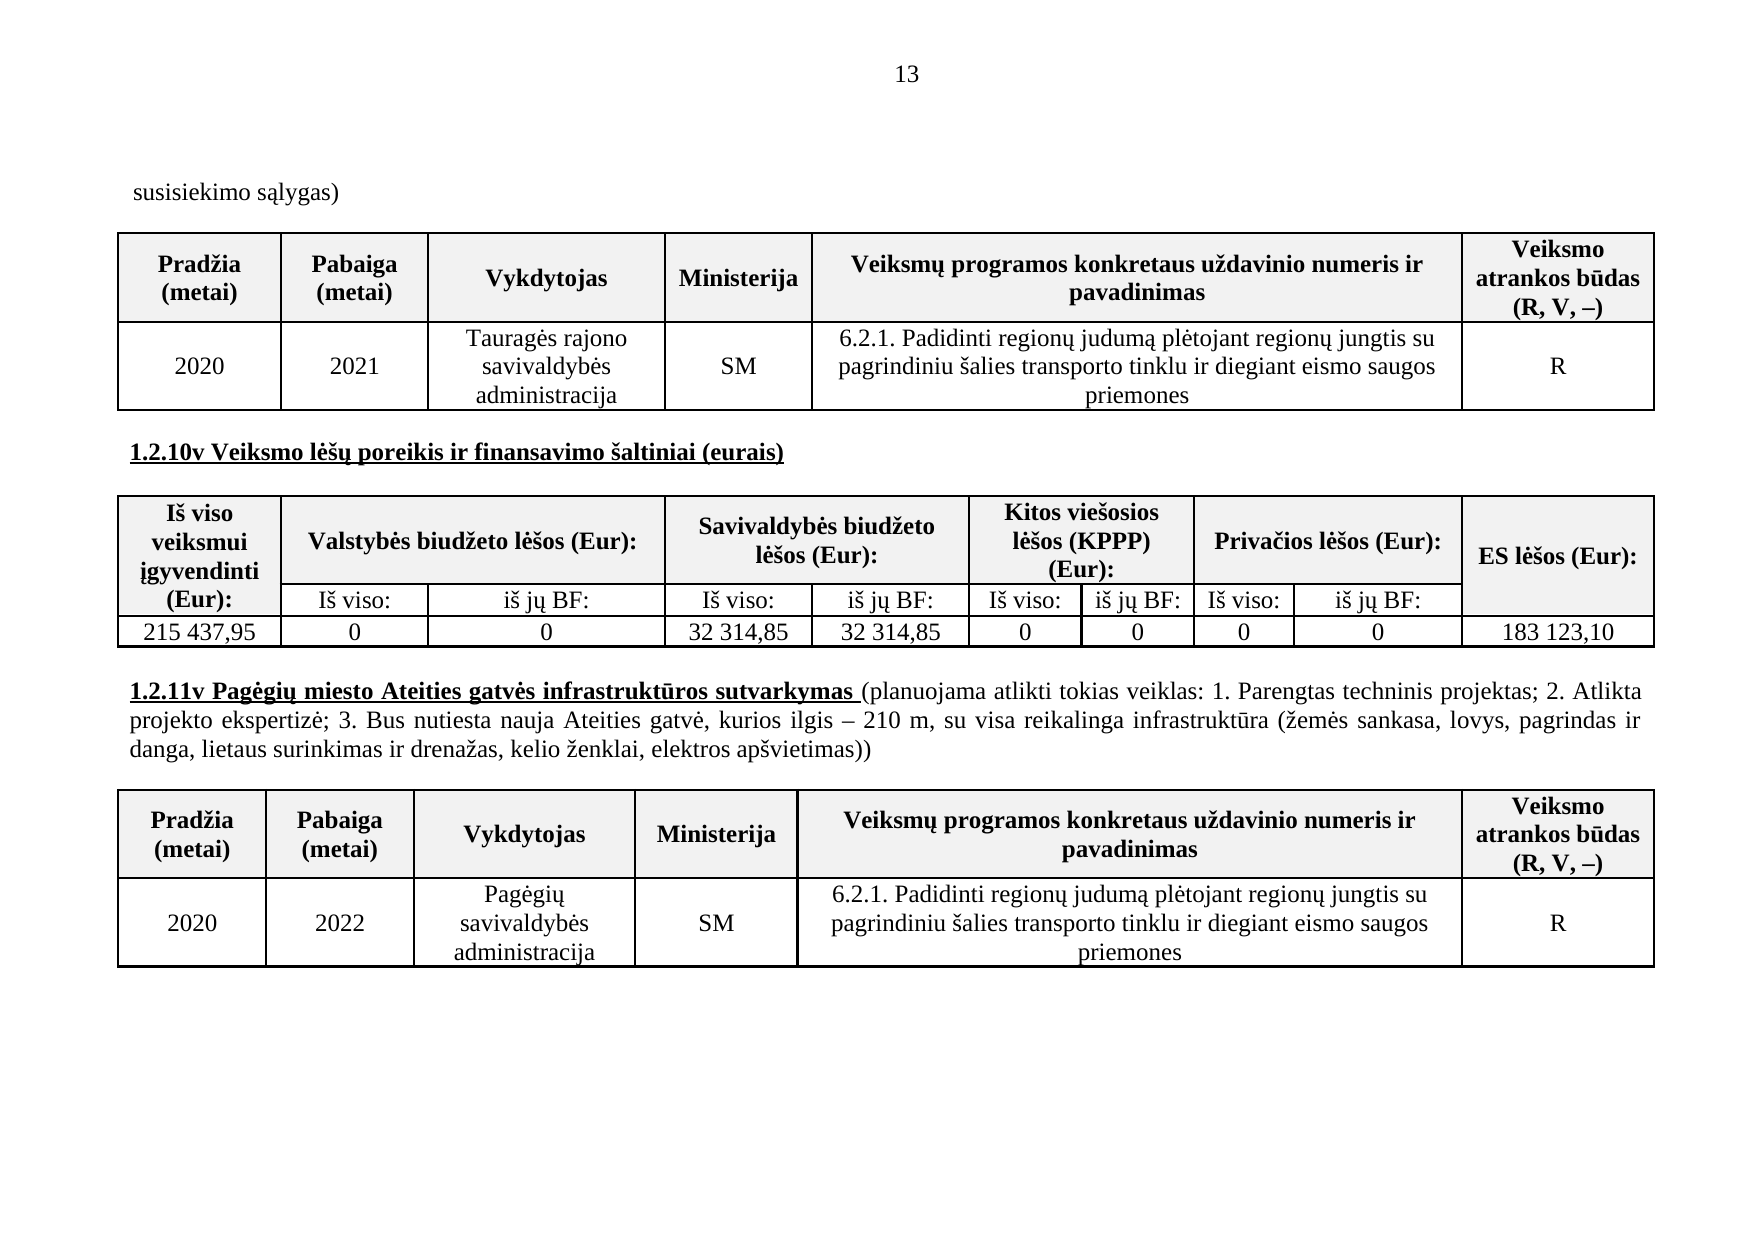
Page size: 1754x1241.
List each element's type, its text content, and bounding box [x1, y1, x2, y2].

table_cell 1.2.10v Veiksmo lėšų poreikis ir finansavimo šaltiniai (eurais) [118, 411, 1654, 495]
table_cell Privačios lėšos (Eur): [1195, 497, 1461, 583]
table_cell Iš viso: [970, 585, 1080, 614]
table_cell 0 [1195, 617, 1293, 645]
table_cell iš jų BF: [813, 585, 968, 614]
table_cell 0 [282, 617, 427, 645]
table_cell iš jų BF: [429, 585, 664, 614]
table_cell Pabaiga (metai) [282, 234, 427, 321]
table_cell ES lėšos (Eur): [1463, 497, 1653, 614]
table_cell 6.2.1. Padidinti regionų judumą plėtojant regionų jungtis su pagrindiniu šalies transporto tinklu ir diegiant eismo saugos priemones [813, 323, 1461, 409]
table_cell 2020 [119, 879, 265, 965]
table_cell Veiksmų programos konkretaus uždavinio numeris ir pavadinimas [813, 234, 1461, 321]
table_cell iš jų BF: [1295, 585, 1461, 614]
table_cell Pradžia (metai) [119, 234, 280, 321]
table_cell Veiksmų programos konkretaus uždavinio numeris ir pavadinimas [799, 791, 1461, 877]
table_cell Kitos viešosios lėšos (KPPP) (Eur): [970, 497, 1193, 583]
table_cell Pagėgių savivaldybės administracija [415, 879, 634, 965]
table_cell Veiksmo atrankos būdas (R, V, –) [1463, 791, 1653, 877]
table_cell Ministerija [666, 234, 811, 321]
table_cell 6.2.1. Padidinti regionų judumą plėtojant regionų jungtis su pagrindiniu šalies transporto tinklu ir diegiant eismo saugos priemones [799, 879, 1461, 965]
table_cell iš jų BF: [1083, 585, 1193, 614]
table_cell SM [636, 879, 796, 965]
table_cell SM [666, 323, 811, 409]
table_cell 183 123,10 [1463, 617, 1653, 645]
table_cell 32 314,85 [666, 617, 811, 645]
table_cell Pabaiga (metai) [267, 791, 413, 877]
table_cell 2020 [119, 323, 280, 409]
table_header 1.2.11v Pagėgių miesto Ateities gatvės infrastruktūros sutvarkymas (planuojama atlikti tokias veiklas: 1. Parengtas techninis projektas; 2. Atlikta projekto ekspertizė; 3. Bus nutiesta nauja Ateities gatvė, kurios ilgis – 210 m, su visa reikalinga infrastruktūra (žemės sankasa, lovys, pagrindas ir danga, lietaus surinkimas ir drenažas, kelio ženklai, elektros apšvietimas)) [118, 676, 1654, 789]
table_cell 0 [429, 617, 664, 645]
table_cell Pradžia (metai) [119, 791, 265, 877]
table_cell Tauragės rajono savivaldybės administracija [429, 323, 664, 409]
table_cell 0 [970, 617, 1080, 645]
table_cell Vykdytojas [429, 234, 664, 321]
table_cell R [1463, 879, 1653, 965]
table_cell 2021 [282, 323, 427, 409]
table_cell 0 [1295, 617, 1461, 645]
table_cell Iš viso: [282, 585, 427, 614]
table_cell 32 314,85 [813, 617, 968, 645]
table_cell Iš viso: [666, 585, 811, 614]
table_cell Iš viso: [1195, 585, 1293, 614]
table_cell Ministerija [636, 791, 796, 877]
table_cell 0 [1083, 617, 1193, 645]
table_cell Vykdytojas [415, 791, 634, 877]
table_cell Iš viso veiksmui įgyvendinti (Eur): [119, 497, 280, 614]
table_cell 215 437,95 [119, 617, 280, 645]
table_cell Veiksmo atrankos būdas (R, V, –) [1463, 234, 1653, 321]
table_cell R [1463, 323, 1653, 409]
table_cell Valstybės biudžeto lėšos (Eur): [282, 497, 664, 583]
table_cell 2022 [267, 879, 413, 965]
table_cell Savivaldybės biudžeto lėšos (Eur): [666, 497, 968, 583]
table_header susisiekimo sąlygas) [118, 177, 1654, 232]
